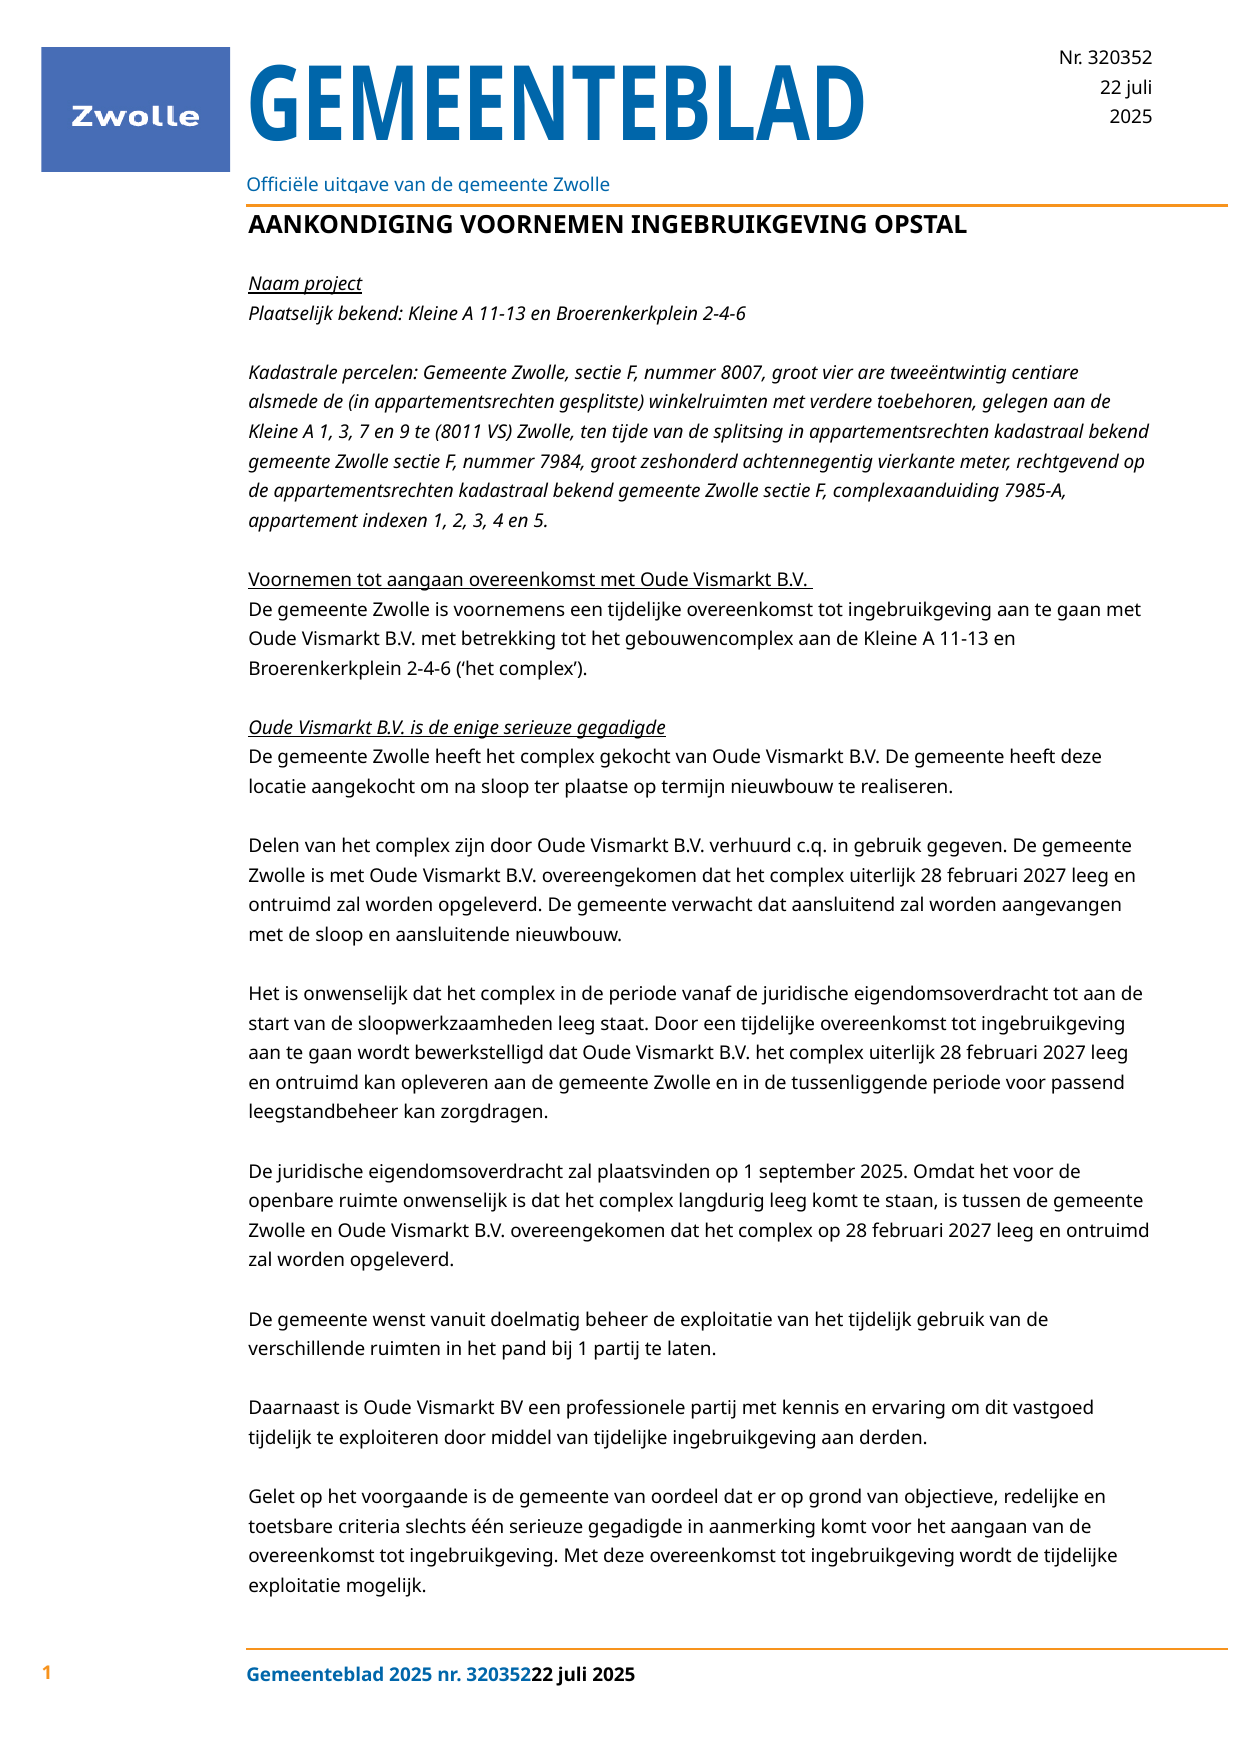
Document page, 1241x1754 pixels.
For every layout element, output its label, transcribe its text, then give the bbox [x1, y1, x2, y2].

text Voornemen tot aangaan overeenkomst met Oude Vismarkt B.V. [248, 566, 1152, 592]
text Oude Vismarkt B.V. is de enige serieuze gegadigde [248, 714, 1152, 740]
text Delen van het complex zijn door Oude Vismarkt B.V. verhuurd c.q. in gebruik gegeven. De gemeente Zwolle is met Oude Vismarkt B.V. overeengekomen dat het complex uiterlijk 28 februari 2027 leeg en ontruimd zal worden opgeleverd. De gemeente verwacht dat aansluitend zal worden aangevangen met de sloop en aansluitende nieuwbouw. [248, 832, 1152, 947]
text Naam project [248, 270, 1152, 296]
text De gemeente Zwolle is voornemens een tijdelijke overeenkomst tot ingebruikgeving aan te gaan met Oude Vismarkt B.V. met betrekking tot het gebouwencomplex aan de Kleine A 11-13 en Broerenkerkplein 2-4-6 (‘het complex’). [248, 596, 1152, 681]
text AANKONDIGING VOORNEMEN INGEBRUIKGEVING OPSTAL [248, 207, 1152, 241]
text De gemeente wenst vanuit doelmatig beheer de exploitatie van het tijdelijk gebruik van de verschillende ruimten in het pand bij 1 partij te laten. [248, 1306, 1152, 1361]
text Gelet op het voorgaande is de gemeente van oordeel dat er op grond van objectieve, redelijke en toetsbare criteria slechts één serieuze gegadigde in aanmerking komt voor het aangaan van de overeenkomst tot ingebruikgeving. Met deze overeenkomst tot ingebruikgeving wordt de tijdelijke exploitatie mogelijk. [248, 1483, 1152, 1598]
picture [41, 47, 231, 172]
text De juridische eigendomsoverdracht zal plaatsvinden op 1 september 2025. Omdat het voor de openbare ruimte onwenselijk is dat het complex langdurig leeg komt te staan, is tussen de gemeente Zwolle en Oude Vismarkt B.V. overeengekomen dat het complex op 28 februari 2027 leeg en ontruimd zal worden opgeleverd. [248, 1158, 1152, 1272]
text Daarnaast is Oude Vismarkt BV een professionele partij met kennis en ervaring om dit vastgoed tijdelijk te exploiteren door middel van tijdelijke ingebruikgeving aan derden. [248, 1394, 1152, 1450]
text Plaatselijk bekend: Kleine A 11-13 en Broerenkerkplein 2-4-6 [248, 300, 1152, 326]
text Kadastrale percelen: Gemeente Zwolle, sectie F, nummer 8007, groot vier are tweeëntwintig centiare alsmede de (in appartementsrechten gesplitste) winkelruimten met verdere toebehoren, gelegen aan de Kleine A 1, 3, 7 en 9 te (8011 VS) Zwolle, ten tijde van de splitsing in appartementsrechten kadastraal bekend gemeente Zwolle sectie F, nummer 7984, groot zeshonderd achtennegentig vierkante meter, rechtgevend op de appartementsrechten kadastraal bekend gemeente Zwolle sectie F, complexaanduiding 7985-A, appartement indexen 1, 2, 3, 4 en 5. [248, 359, 1152, 533]
text Het is onwenselijk dat het complex in de periode vanaf de juridische eigendomsoverdracht tot aan de start van de sloopwerkzaamheden leeg staat. Door een tijdelijke overeenkomst tot ingebruikgeving aan te gaan wordt bewerkstelligd dat Oude Vismarkt B.V. het complex uiterlijk 28 februari 2027 leeg en ontruimd kan opleveren aan de gemeente Zwolle en in de tussenliggende periode voor passend leegstandbeheer kan zorgdragen. [248, 980, 1152, 1124]
text De gemeente Zwolle heeft het complex gekocht van Oude Vismarkt B.V. De gemeente heeft deze locatie aangekocht om na sloop ter plaatse op termijn nieuwbouw te realiseren. [248, 744, 1152, 799]
